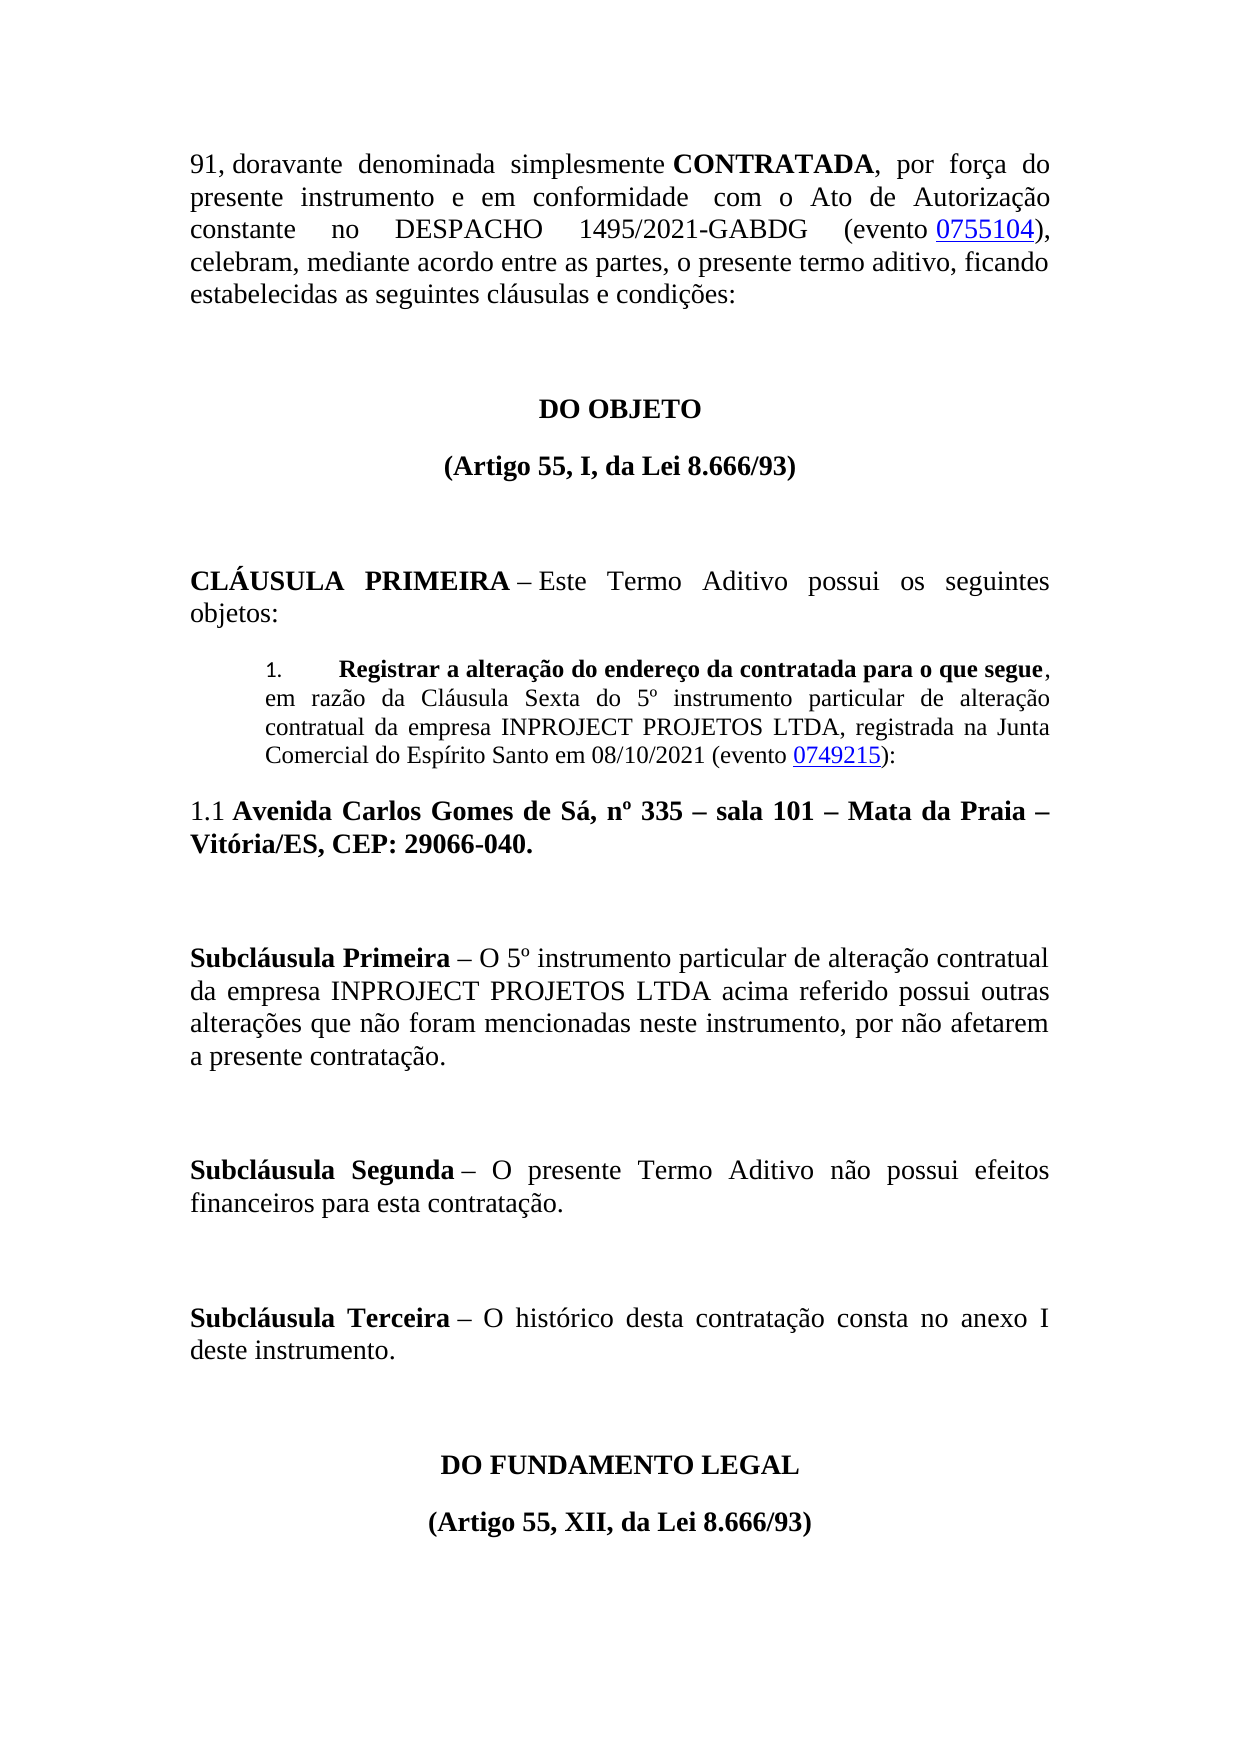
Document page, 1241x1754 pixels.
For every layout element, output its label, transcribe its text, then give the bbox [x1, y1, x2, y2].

list Registrar a alteração do endereço da contratada para o que segue, em razão da Cláusula Sexta do 5º instrumento particular de alteração contratual da empresa INPROJECT PROJETOS LTDA, registrada na Junta Comercial do Espírito Santo em 08/10/2021 (evento 0749215): [265, 654, 1051, 769]
text Subcláusula Segunda – O presente Termo Aditivo não possui efeitos financeiros para esta contratação. [190, 1153, 1051, 1218]
text 1.1 Avenida Carlos Gomes de Sá, nº 335 – sala 101 – Mata da Praia – Vitória/ES, CEP: 29066-040. [190, 794, 1051, 859]
text CLÁUSULA PRIMEIRA – Este Termo Aditivo possui os seguintes objetos: [190, 564, 1051, 629]
text (Artigo 55, XII, da Lei 8.666/93) [190, 1505, 1051, 1538]
text (Artigo 55, I, da Lei 8.666/93) [190, 449, 1051, 482]
text 91, doravante denominada simplesmente CONTRATADA, por força do presente instrumento e em conformidade com o Ato de Autorização constante no DESPACHO 1495/2021-GABDG (evento 0755104), celebram, mediante acordo entre as partes, o presente termo aditivo, ficando estabelecidas as seguintes cláusulas e condições: [190, 148, 1051, 309]
text DO OBJETO [190, 392, 1051, 424]
text DO FUNDAMENTO LEGAL [190, 1448, 1051, 1480]
text Subcláusula Terceira – O histórico desta contratação consta no anexo I deste instrumento. [190, 1301, 1051, 1365]
text Subcláusula Primeira – O 5º instrumento particular de alteração contratual da empresa INPROJECT PROJETOS LTDA acima referido possui outras alterações que não foram mencionadas neste instrumento, por não afetarem a presente contratação. [190, 941, 1051, 1071]
